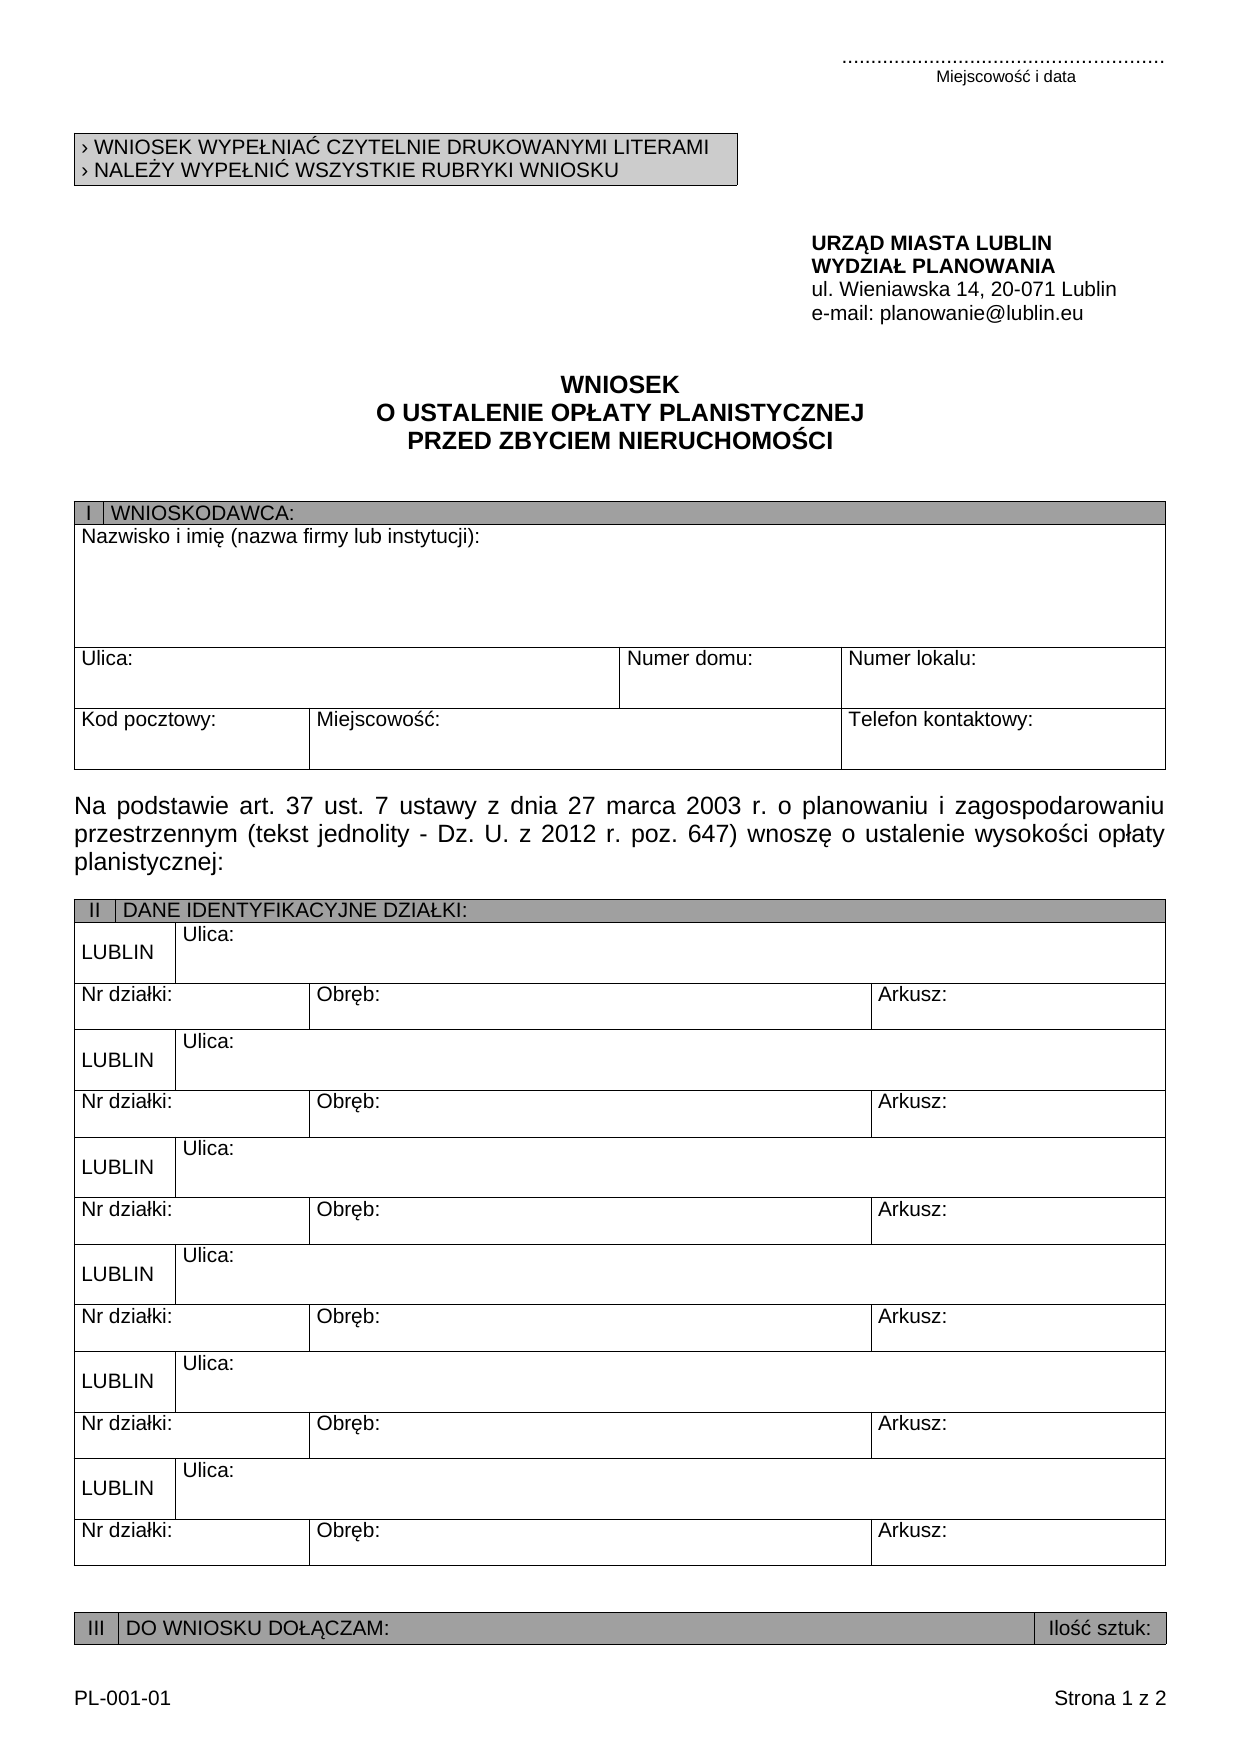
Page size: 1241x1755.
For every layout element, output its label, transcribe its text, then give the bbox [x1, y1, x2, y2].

table_cell Arkusz: [872, 984, 1165, 1029]
table_cell Nr działki: [75, 1413, 309, 1458]
table_cell Ulica: [176, 923, 1165, 983]
table_cell Ulica: [176, 1030, 1165, 1090]
table_cell Numer lokalu: [842, 648, 1165, 707]
text Na podstawie art. 37 ust. 7 ustawy z dnia 27 marca 2003 r. o planowaniu i zagospodarowaniu przestrzennym (tekst jednolity - Dz. U. z 2012 r. poz. 647) wnoszę o ustalenie wysokości opłaty planistycznej: [74, 792, 1166, 876]
table_header › WNIOSEK WYPEŁNIAĆ CZYTELNIE DRUKOWANYMI LITERAMI › NALEŻY WYPEŁNIĆ WSZYSTKIE RUBRYKI WNIOSKU [75, 134, 737, 185]
table_cell Arkusz: [872, 1413, 1165, 1458]
table_cell LUBLIN [75, 1138, 175, 1197]
table_header I [75, 502, 103, 524]
text O USTALENIE OPŁATY PLANISTYCZNEJ PRZED ZBYCIEM NIERUCHOMOŚCI [74, 399, 1166, 454]
table_header III [75, 1613, 118, 1644]
table_cell LUBLIN [75, 1030, 175, 1090]
table_cell Arkusz: [872, 1520, 1165, 1565]
table_cell LUBLIN [75, 923, 175, 983]
table_header Ilość sztuk: [1035, 1613, 1166, 1644]
table_cell Ulica: [75, 648, 619, 707]
table_cell Obręb: [310, 1520, 871, 1565]
table_cell Obręb: [310, 1413, 871, 1458]
table_cell Nr działki: [75, 1091, 309, 1137]
table_header DANE IDENTYFIKACYJNE DZIAŁKI: [116, 900, 1165, 922]
table_cell Nazwisko i imię (nazwa firmy lub instytucji): [75, 525, 1165, 647]
table_cell Obręb: [310, 1198, 871, 1244]
table_header WNIOSKODAWCA: [104, 502, 1165, 524]
table_cell Nr działki: [75, 1520, 309, 1565]
table_cell Kod pocztowy: [75, 709, 309, 768]
table_cell Ulica: [176, 1245, 1165, 1304]
table_cell Miejscowość: [310, 709, 841, 768]
table_cell LUBLIN [75, 1352, 175, 1412]
table_cell Nr działki: [75, 1198, 309, 1244]
table_header Ulica: [176, 1459, 1165, 1519]
table_cell Nr działki: [75, 984, 309, 1029]
table_cell LUBLIN [75, 1245, 175, 1304]
table_cell Ulica: [176, 1352, 1165, 1412]
table_cell Arkusz: [872, 1091, 1165, 1137]
table_cell Obręb: [310, 1305, 871, 1351]
table_cell Ulica: [176, 1138, 1165, 1197]
table_cell Arkusz: [872, 1198, 1165, 1244]
text Miejscowość i data [74, 67, 1166, 86]
table_header LUBLIN [75, 1459, 175, 1519]
table_cell Arkusz: [872, 1305, 1165, 1351]
table_cell Nr działki: [75, 1305, 309, 1351]
text WNIOSEK [74, 371, 1166, 399]
table_cell Obręb: [310, 1091, 871, 1137]
table_header DO WNIOSKU DOŁĄCZAM: [119, 1613, 1034, 1644]
table_cell Telefon kontaktowy: [842, 709, 1165, 768]
table_cell Obręb: [310, 984, 871, 1029]
table_header II [75, 900, 115, 922]
text URZĄD MIASTA LUBLIN WYDZIAŁ PLANOWANIA ul. Wieniawska 14, 20-071 Lublin e-mail: planowanie@lublin.eu [74, 231, 1166, 324]
table_cell Numer domu: [620, 648, 841, 707]
